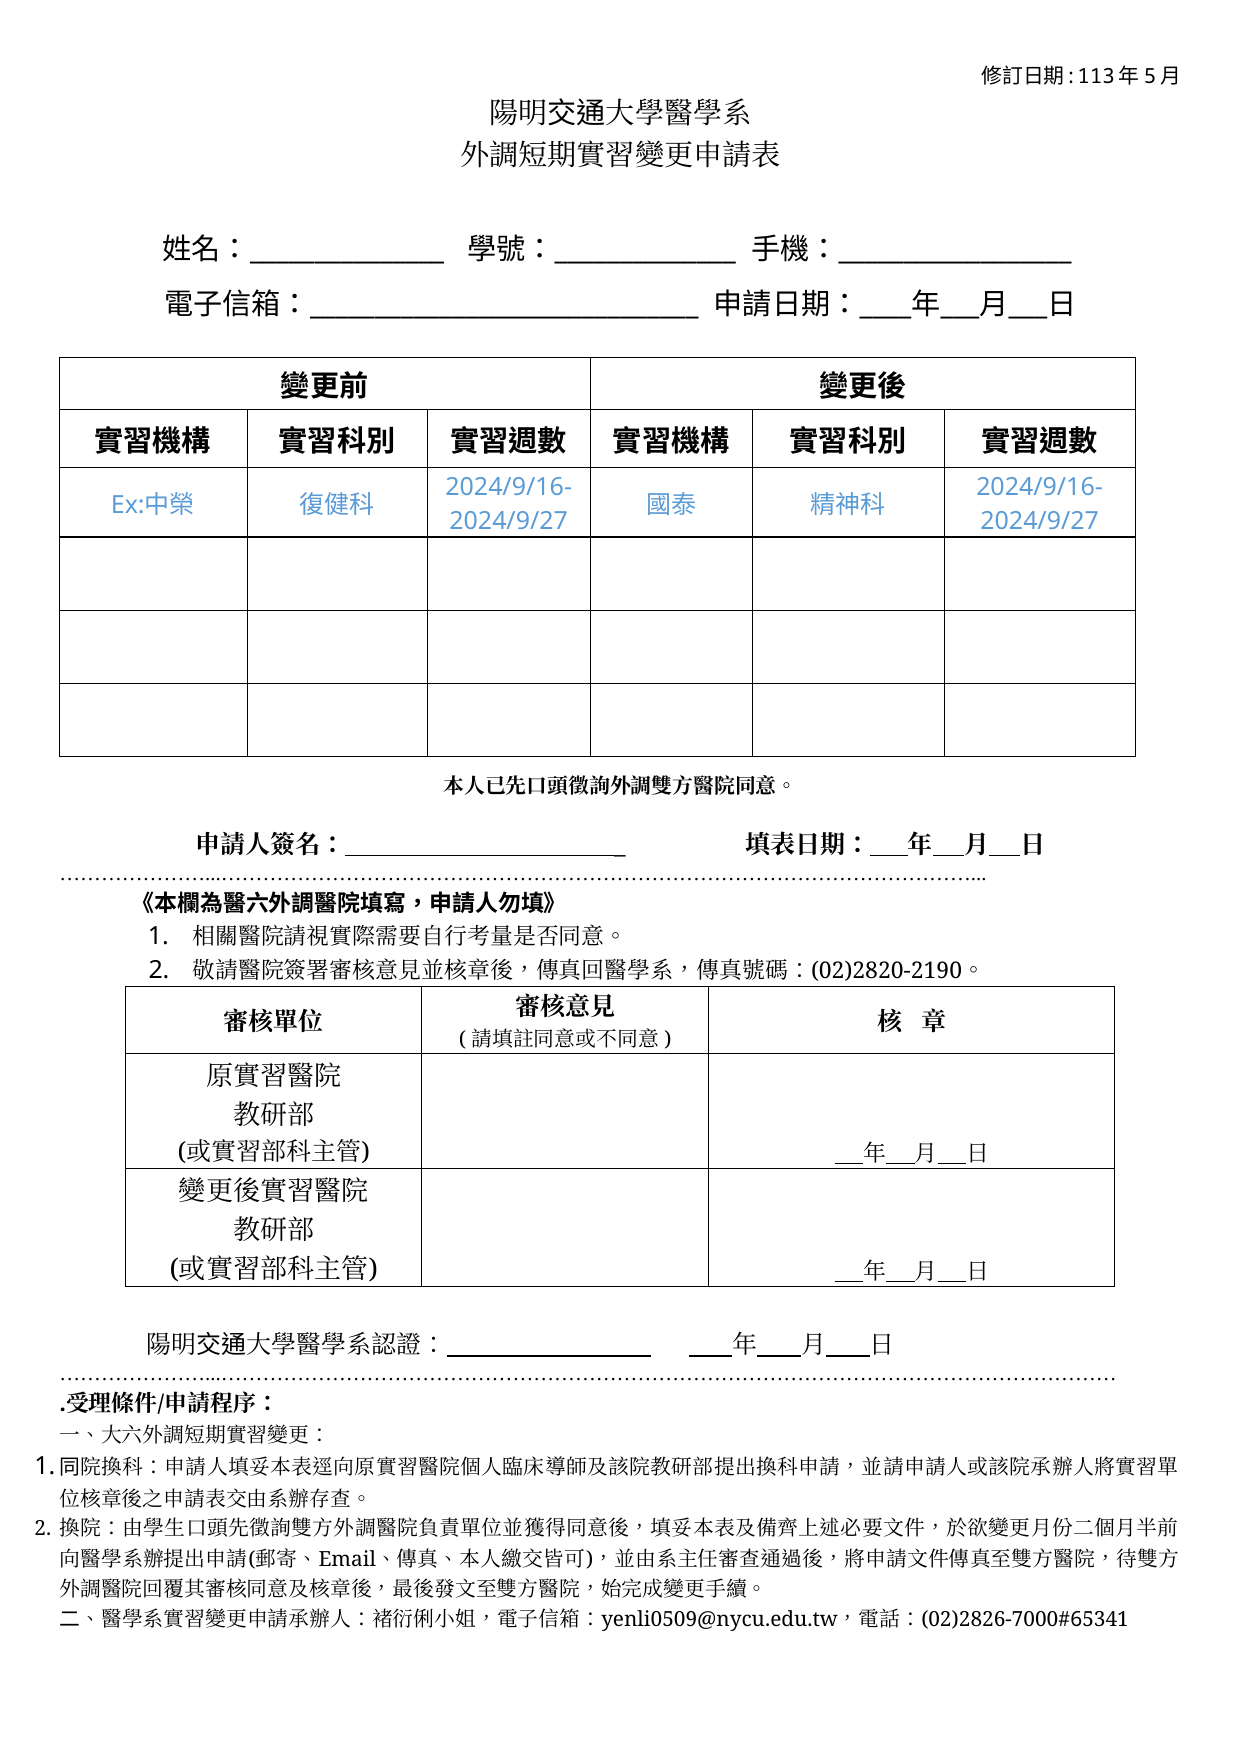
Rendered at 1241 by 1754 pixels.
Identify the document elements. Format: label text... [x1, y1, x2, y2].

table_cell [591, 684, 752, 756]
table_cell 實習週數 [428, 410, 590, 467]
text 申請人簽名： _ 填表日期： 年 月 日 [59, 824, 1181, 861]
table_cell 變更後實習醫院 教研部 (或實習部科主管) [126, 1169, 421, 1286]
table_cell [60, 684, 247, 756]
table_cell [945, 538, 1135, 610]
table_cell [248, 684, 427, 756]
text 姓名：_______________ 學號：______________ 手機：__________________ [162, 226, 1240, 268]
table_cell 實習機構 [60, 410, 247, 467]
text 陽明交通大學醫學系 [59, 89, 1181, 132]
table_header 變更前 [60, 358, 590, 409]
text 外調短期實習變更申請表 [59, 132, 1181, 173]
table_cell [753, 684, 944, 756]
table_cell 國泰 [591, 468, 752, 536]
table_cell [591, 538, 752, 610]
table_cell 實習科別 [248, 410, 427, 467]
list 敬請醫院簽署審核意見並核章後，傳真回醫學系，傳真號碼：(02)2820-2190。 [148, 952, 1181, 986]
table_cell [60, 611, 247, 682]
list 相關醫院請視實際需要自行考量是否同意。 [148, 918, 1181, 952]
text 陽明交通大學醫學系認證： 年 月 日 [59, 1324, 1181, 1361]
table_cell [945, 611, 1135, 682]
table_cell 年 月 日 [709, 1054, 1114, 1168]
table_cell Ex:中榮 [60, 468, 247, 536]
table_cell [248, 611, 427, 682]
table_cell [428, 538, 590, 610]
table_cell [248, 538, 427, 610]
table_cell [428, 684, 590, 756]
table_cell 原實習醫院 教研部 (或實習部科主管) [126, 1054, 421, 1168]
text 電子信箱：______________________________ 申請日期：____年___月___日 [59, 281, 1181, 323]
table_cell [422, 1054, 708, 1168]
text 一、大六外調短期實習變更： [59, 1418, 1181, 1448]
text …………………...………………………………………………………………………………………………………………… [59, 1361, 1181, 1385]
table_header 審核意見 ( 請填註同意或不同意 ) [422, 987, 708, 1053]
table_cell 精神科 [753, 468, 944, 536]
table_cell 2024/9/16- 2024/9/27 [428, 468, 590, 536]
text .受理條件/申請程序： [59, 1385, 1181, 1418]
table_cell 年 月 日 [709, 1169, 1114, 1286]
table_cell [428, 611, 590, 682]
list 換院：由學生口頭先徵詢雙方外調醫院負責單位並獲得同意後，填妥本表及備齊上述必要文件，於欲變更月份二個月半前向醫學系辦提出申請(郵寄、Email、傳真、本人繳交皆可)，並由系主任審查通過後，將申請文件傳真至雙方醫院，待雙方外調醫院回覆其審核同意及核章後，最後發文至雙方醫院，始完成變更手續。 [34, 1512, 1181, 1602]
text 二、醫學系實習變更申請承辦人：褚衍俐小姐，電子信箱：yenli0509@nycu.edu.tw，電話：(02)2826-7000#65341 [59, 1602, 1181, 1632]
text 《本欄為醫六外調醫院填寫，申請人勿填》 [59, 884, 1181, 918]
table_cell 實習週數 [945, 410, 1135, 467]
text 本人已先口頭徵詢外調雙方醫院同意。 [59, 769, 1181, 799]
table_cell 實習科別 [753, 410, 944, 467]
text …………………...………………………………………………………………………………………………... [59, 861, 1181, 884]
table_header 審核單位 [126, 987, 421, 1053]
table_cell [753, 611, 944, 682]
table_cell [60, 538, 247, 610]
table_cell 實習機構 [591, 410, 752, 467]
table_cell 復健科 [248, 468, 427, 536]
table_cell [753, 538, 944, 610]
table_cell [591, 611, 752, 682]
table_header 核 章 [709, 987, 1114, 1053]
table_cell [945, 684, 1135, 756]
list 同院換科：申請人填妥本表逕向原實習醫院個人臨床導師及該院教研部提出換科申請，並請申請人或該院承辦人將實習單位核章後之申請表交由系辦存查。 [34, 1448, 1181, 1512]
table_cell [422, 1169, 708, 1286]
table_cell 2024/9/16- 2024/9/27 [945, 468, 1135, 536]
table_header 變更後 [591, 358, 1135, 409]
